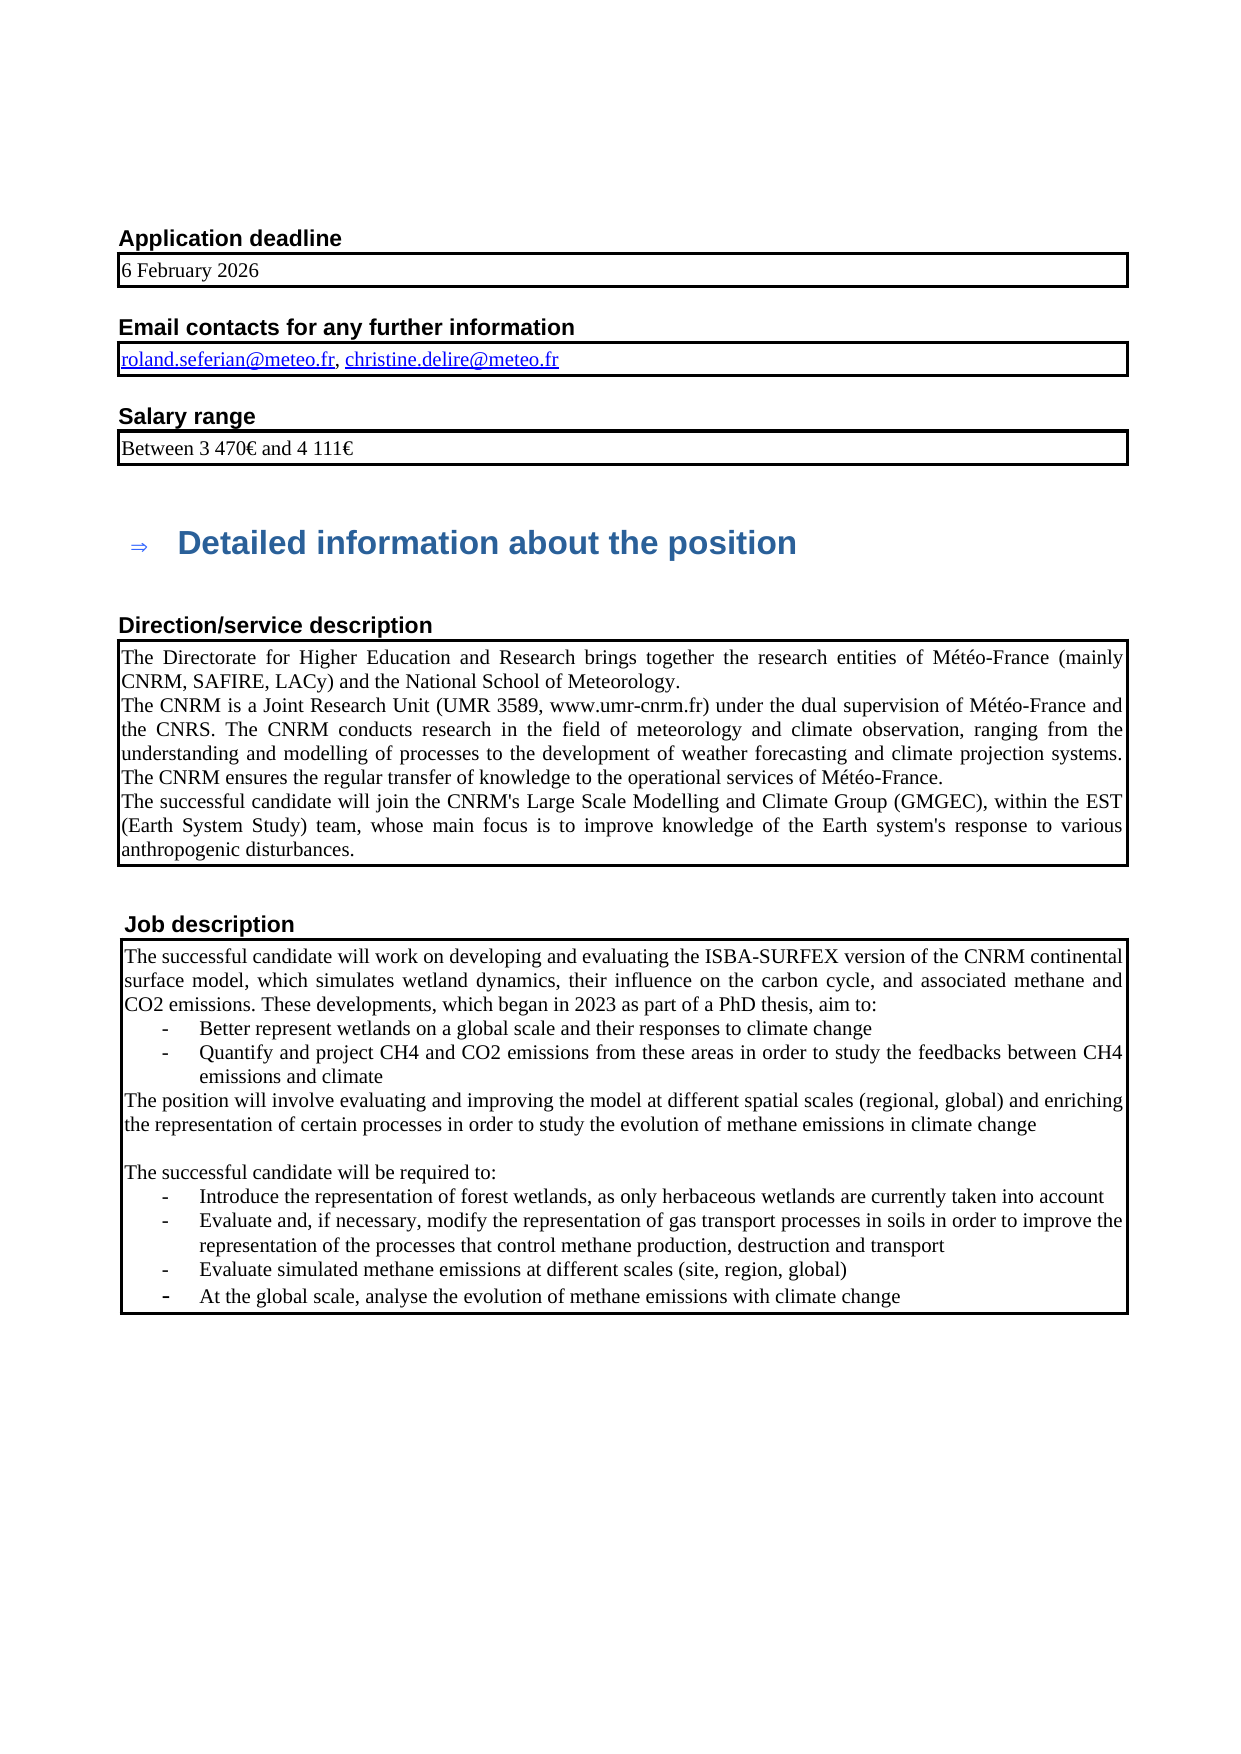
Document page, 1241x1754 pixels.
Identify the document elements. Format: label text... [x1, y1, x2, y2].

text Salary range [118, 403, 1127, 429]
list Detailed information about the position [130, 523, 1127, 561]
table_header Between 3 470€ and 4 111€ [120, 433, 1126, 462]
table_header roland.seferian@meteo.fr, christine.delire@meteo.fr [120, 344, 1126, 373]
text Application deadline [118, 225, 1127, 252]
text Direction/service description [118, 612, 1127, 638]
text Email contacts for any further information [118, 314, 1127, 341]
table_header The Directorate for Higher Education and Research brings together the research entities of Météo-France (mainly CNRM, SAFIRE, LACy) and the National School of Meteorology. The CNRM is a Joint Research Unit (UMR 3589, www.umr-cnrm.fr) under the dual supervision of Météo-France and the CNRS. The CNRM conducts research in the field of meteorology and climate observation, ranging from the understanding and modelling of processes to the development of weather forecasting and climate projection systems. The CNRM ensures the regular transfer of knowledge to the operational services of Météo-France. The successful candidate will join the CNRM's Large Scale Modelling and Climate Group (GMGEC), within the EST (Earth System Study) team, whose main focus is to improve knowledge of the Earth system's response to various anthropogenic disturbances. [120, 642, 1126, 864]
table_header The successful candidate will work on developing and evaluating the ISBA-SURFEX version of the CNRM continental surface model, which simulates wetland dynamics, their influence on the carbon cycle, and associated methane and CO2 emissions. These developments, which began in 2023 as part of a PhD thesis, aim to: Better represent wetlands on a global scale and their responses to climate change Quantify and project CH4 and CO2 emissions from these areas in order to study the feedbacks between CH4 emissions and climate The position will involve evaluating and improving the model at different spatial scales (regional, global) and enriching the representation of certain processes in order to study the evolution of methane emissions in climate change The successful candidate will be required to: Introduce the representation of forest wetlands, as only herbaceous wetlands are currently taken into account Evaluate and, if necessary, modify the representation of gas transport processes in soils in order to improve the representation of the processes that control methane production, destruction and transport Evaluate simulated methane emissions at different scales (site, region, global) At the global scale, analyse the evolution of methane emissions with climate change [123, 941, 1126, 1312]
table_header 6 February 2026 [120, 255, 1126, 285]
text Job description [124, 911, 1127, 938]
